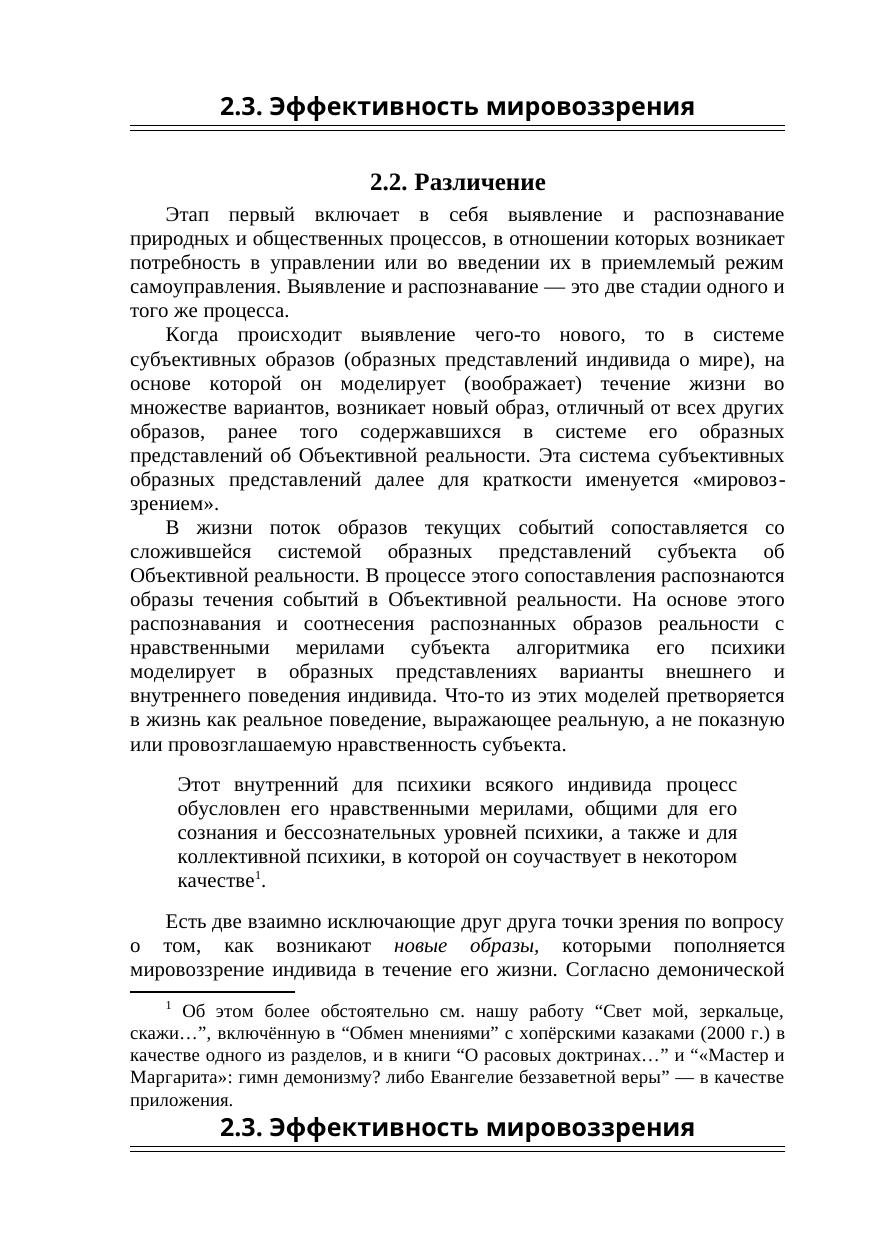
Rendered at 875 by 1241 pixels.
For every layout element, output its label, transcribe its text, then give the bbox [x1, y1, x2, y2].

text Об этом более обстоятельно см. нашу работу “Свет мой, зеркальце, скажи…”, включённую в “Обмен мнениями” с хопёрскими казаками (2000 г.) в качестве одного из разделов, и в книги “О расовых доктринах…” и “«Мастер и Маргарита»: гимн демонизму? либо Евангелие беззаветной веры” — в качестве приложения. [130, 998, 785, 1110]
text Есть две взаимно исключающие друг друга точки зрения по вопросу о том, как возникают новые образы, которыми пополняется мировоззрение индивида в течение его жизни. Согласно демонической [130, 909, 785, 981]
text Этот внутренний для психики всякого индивида процесс обусловлен его нравственными мерилами, общими для его сознания и бессознательных уровней психики, а также и для коллективной психики, в которой он соучаствует в некотором качестве. [177, 772, 738, 892]
text Этап первый включает в себя выявление и распознавание природных и общественных процессов, в отношении которых возникает потребность в управлении или во введении их в приемлемый режим самоуправления. Выявление и распознавание — это две стадии одного и того же процесса. [130, 202, 785, 322]
subtitle 2.2. Различение [130, 167, 785, 196]
text Когда происходит выявление чего-то нового, то в системе субъективных образов (об­раз­ных представлений индивида о мире), на основе которой он моделирует (воображает) течение жизни во множестве вариантов, возникает новый образ, отличный от всех других образов, ранее того содержавшихся в системе его образных представлений об Объективной реальности. Эта система субъективных образных представлений далее для краткости именуется «мировоз­зрением». [130, 322, 785, 515]
text В жизни поток образов текущих событий сопоставляется со сложившейся системой образных представлений субъекта об Объективной реальности. В процессе этого сопоставления распознаются образы течения событий в Объективной реальности. На основе этого распознавания и соотнесения распознанных образов реальности с нравственными мерилами субъекта алгоритмика его психики моделирует в образных представлениях варианты внешнего и внутреннего поведения индивида. Что-то из этих моделей претворяется в жизнь как реальное поведение, выражающее реальную, а не показную или провозглашаемую нравственность субъекта. [130, 515, 785, 755]
